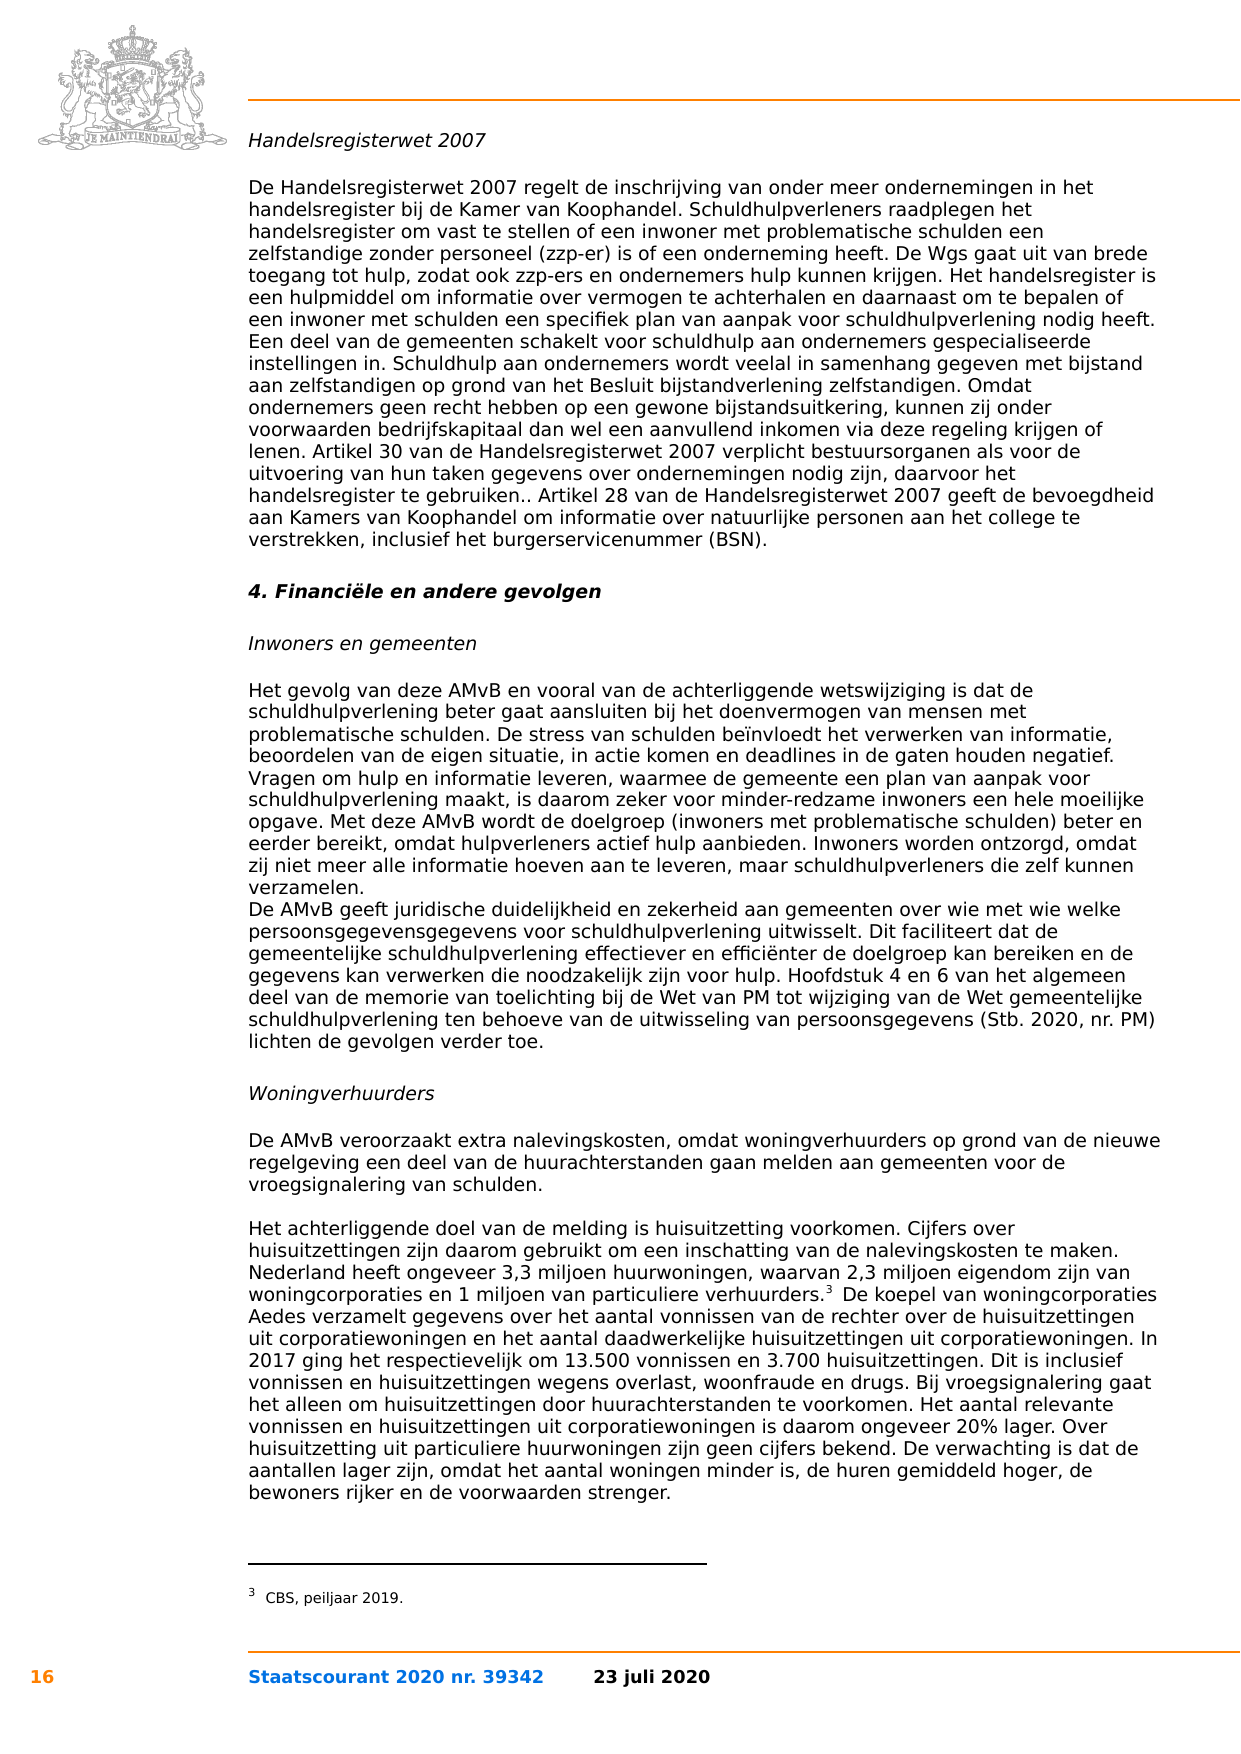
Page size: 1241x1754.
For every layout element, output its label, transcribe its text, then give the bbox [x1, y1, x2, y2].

subtitle Woningverhuurders [248, 1083, 1163, 1105]
subtitle Handelsregisterwet 2007 [248, 130, 1163, 152]
text CBS, peiljaar 2019. [248, 1586, 1163, 1608]
subtitle 4. Financiële en andere gevolgen [248, 581, 1163, 602]
subtitle Inwoners en gemeenten [248, 632, 1163, 654]
text Het gevolg van deze AMvB en vooral van de achterliggende wetswijziging is dat de schuldhulpverlening beter gaat aansluiten bij het doenvermogen van mensen met problematische schulden. De stress van schulden beïnvloedt het verwerken van informatie, beoordelen van de eigen situatie, in actie komen en deadlines in de gaten houden negatief. Vragen om hulp en informatie leveren, waarmee de gemeente een plan van aanpak voor schuldhulpverlening maakt, is daarom zeker voor minder-redzame inwoners een hele moeilijke opgave. Met deze AMvB wordt de doelgroep (inwoners met problematische schulden) beter en eerder bereikt, omdat hulpverleners actief hulp aanbieden. Inwoners worden ontzorgd, omdat zij niet meer alle informatie hoeven aan te leveren, maar schuldhulpverleners die zelf kunnen verzamelen. [248, 679, 1163, 899]
text De Handelsregisterwet 2007 regelt de inschrijving van onder meer ondernemingen in het handelsregister bij de Kamer van Koophandel. Schuldhulpverleners raadplegen het handelsregister om vast te stellen of een inwoner met problematische schulden een zelfstandige zonder personeel (zzp-er) is of een onderneming heeft. De Wgs gaat uit van brede toegang tot hulp, zodat ook zzp-ers en ondernemers hulp kunnen krijgen. Het handelsregister is een hulpmiddel om informatie over vermogen te achterhalen en daarnaast om te bepalen of een inwoner met schulden een specifiek plan van aanpak voor schuldhulpverlening nodig heeft. Een deel van de gemeenten schakelt voor schuldhulp aan ondernemers gespecialiseerde instellingen in. Schuldhulp aan ondernemers wordt veelal in samenhang gegeven met bijstand aan zelfstandigen op grond van het Besluit bijstandverlening zelfstandigen. Omdat ondernemers geen recht hebben op een gewone bijstandsuitkering, kunnen zij onder voorwaarden bedrijfskapitaal dan wel een aanvullend inkomen via deze regeling krijgen of lenen. Artikel 30 van de Handelsregisterwet 2007 verplicht bestuursorganen als voor de uitvoering van hun taken gegevens over ondernemingen nodig zijn, daarvoor het handelsregister te gebruiken.. Artikel 28 van de Handelsregisterwet 2007 geeft de bevoegdheid aan Kamers van Koophandel om informatie over natuurlijke personen aan het college te verstrekken, inclusief het burgerservicenummer (BSN). [248, 177, 1163, 551]
text De AMvB geeft juridische duidelijkheid en zekerheid aan gemeenten over wie met wie welke persoonsgegevensgegevens voor schuldhulpverlening uitwisselt. Dit faciliteert dat de gemeentelijke schuldhulpverlening effectiever en efficiënter de doelgroep kan bereiken en de gegevens kan verwerken die noodzakelijk zijn voor hulp. Hoofdstuk 4 en 6 van het algemeen deel van de memorie van toelichting bij de Wet van PM tot wijziging van de Wet gemeentelijke schuldhulpverlening ten behoeve van de uitwisseling van persoonsgegevens (Stb. 2020, nr. PM) lichten de gevolgen verder toe. [248, 899, 1163, 1053]
picture [38, 25, 227, 150]
text De AMvB veroorzaakt extra nalevingskosten, omdat woningverhuurders op grond van de nieuwe regelgeving een deel van de huurachterstanden gaan melden aan gemeenten voor de vroegsignalering van schulden. [248, 1130, 1163, 1196]
text Het achterliggende doel van de melding is huisuitzetting voorkomen. Cijfers over huisuitzettingen zijn daarom gebruikt om een inschatting van de nalevingskosten te maken. Nederland heeft ongeveer 3,3 miljoen huurwoningen, waarvan 2,3 miljoen eigendom zijn van woningcorporaties en 1 miljoen van particuliere verhuurders. De koepel van woningcorporaties Aedes verzamelt gegevens over het aantal vonnissen van de rechter over de huisuitzettingen uit corporatiewoningen en het aantal daadwerkelijke huisuitzettingen uit corporatiewoningen. In 2017 ging het respectievelijk om 13.500 vonnissen en 3.700 huisuitzettingen. Dit is inclusief vonnissen en huisuitzettingen wegens overlast, woonfraude en drugs. Bij vroegsignalering gaat het alleen om huisuitzettingen door huurachterstanden te voorkomen. Het aantal relevante vonnissen en huisuitzettingen uit corporatiewoningen is daarom ongeveer 20% lager. Over huisuitzetting uit particuliere huurwoningen zijn geen cijfers bekend. De verwachting is dat de aantallen lager zijn, omdat het aantal woningen minder is, de huren gemiddeld hoger, de bewoners rijker en de voorwaarden strenger. [248, 1218, 1163, 1504]
